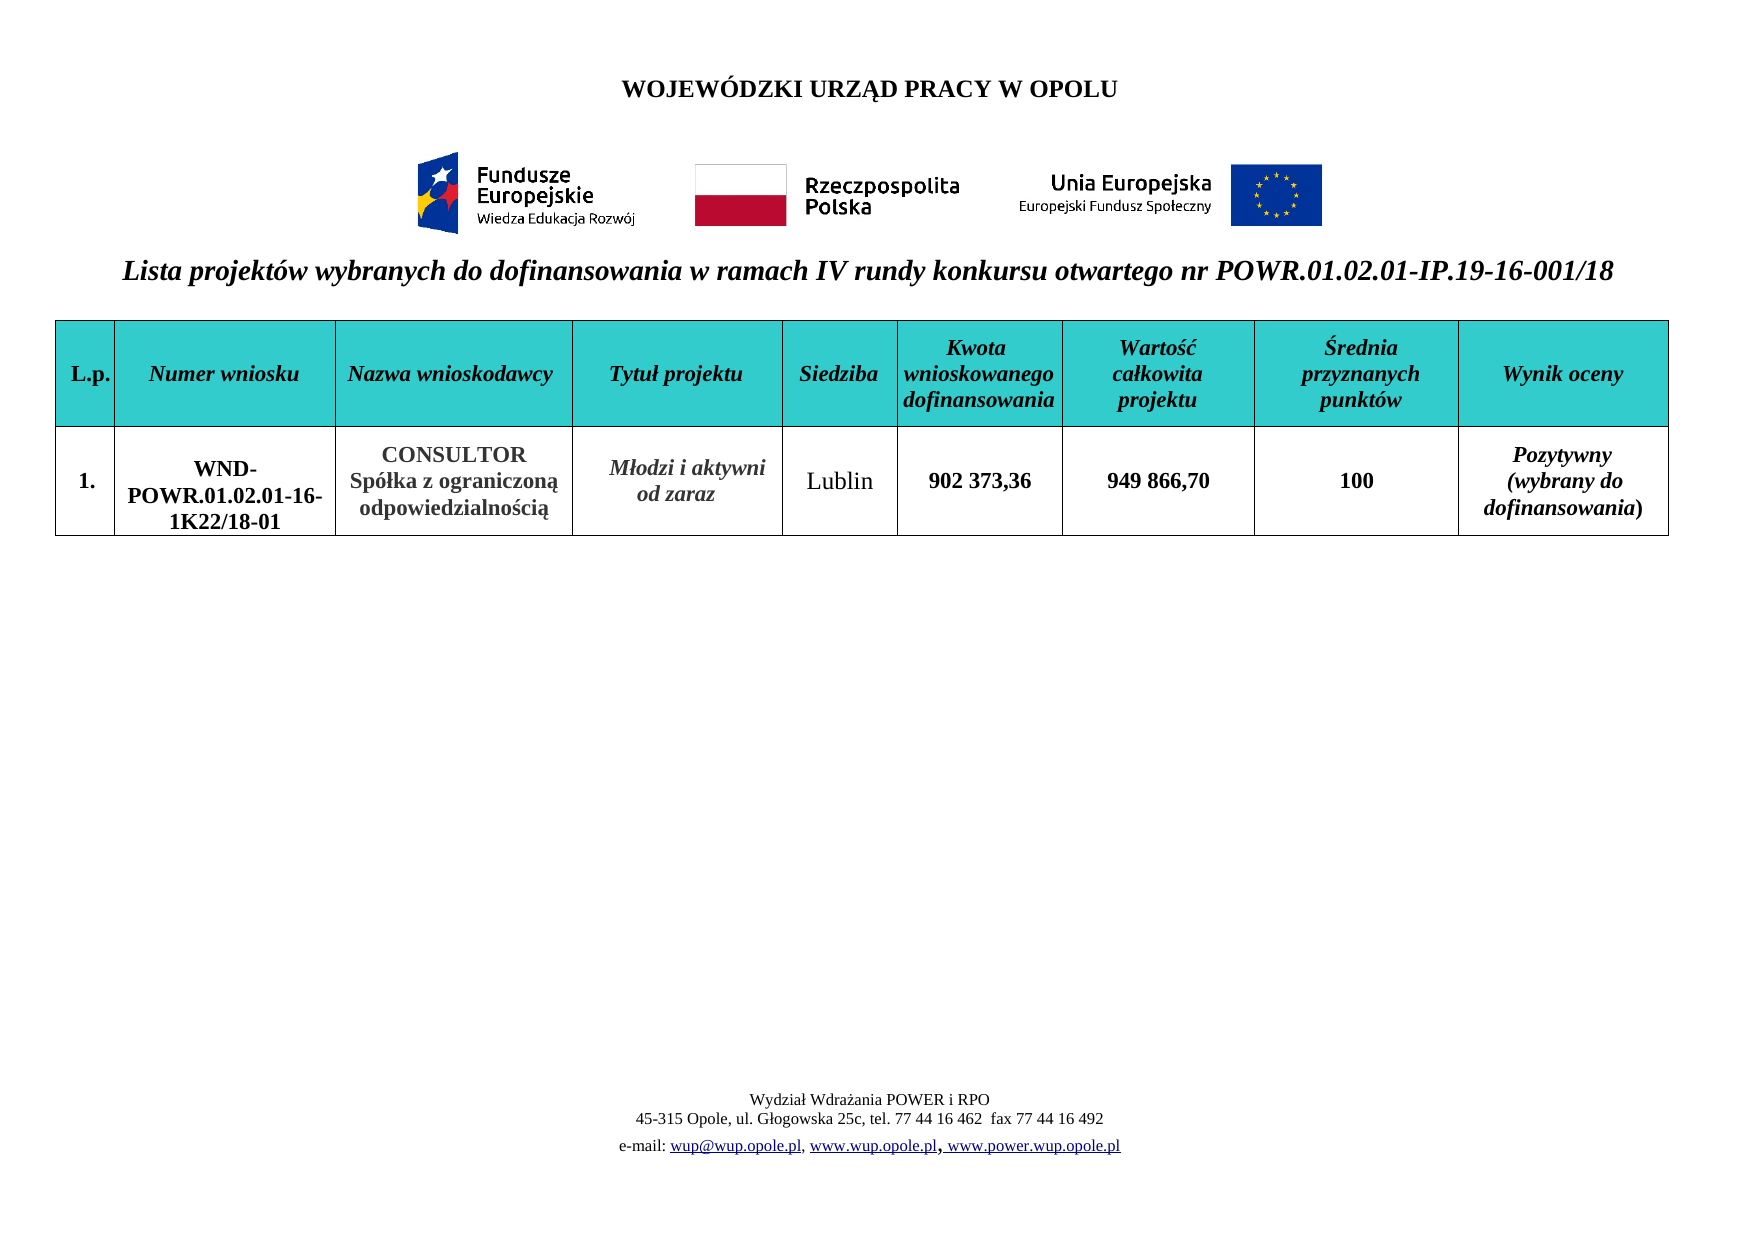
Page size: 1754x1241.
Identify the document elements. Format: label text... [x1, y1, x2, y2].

table_cell CONSULTOR Spółka z ograniczoną odpowiedzialnością [336, 427, 572, 534]
table_cell Lublin [783, 427, 897, 534]
table_cell 949 866,70 [1063, 427, 1254, 534]
table_cell 902 373,36 [898, 427, 1062, 534]
table_cell 100 [1255, 427, 1458, 534]
table_cell WND-POWR.01.02.01-16-1K22/18-01 [115, 427, 335, 534]
table_cell Młodzi i aktywni od zaraz [573, 427, 782, 534]
table_header Numer wniosku [115, 321, 335, 426]
table_header Kwota wnioskowanego dofinansowania [898, 321, 1062, 426]
table_header L.p. [56, 321, 114, 426]
table_header Tytuł projektu [573, 321, 782, 426]
table_cell 1. [56, 427, 114, 534]
table_header Średnia przyznanych punktów [1255, 321, 1458, 426]
text Lista projektów wybranych do dofinansowania w ramach IV rundy konkursu otwartego nr POWR.01.02.01-IP.19-16-001/18 [74, 253, 1665, 287]
table_header Siedziba [783, 321, 897, 426]
text WOJEWÓDZKI URZĄD PRACY W OPOLU [74, 74, 1665, 102]
table_header Nazwa wnioskodawcy [336, 321, 572, 426]
table_header Wynik oceny [1459, 321, 1668, 426]
table_header Wartość całkowita projektu [1063, 321, 1254, 426]
table_cell Pozytywny (wybrany do dofinansowania) [1459, 427, 1668, 534]
